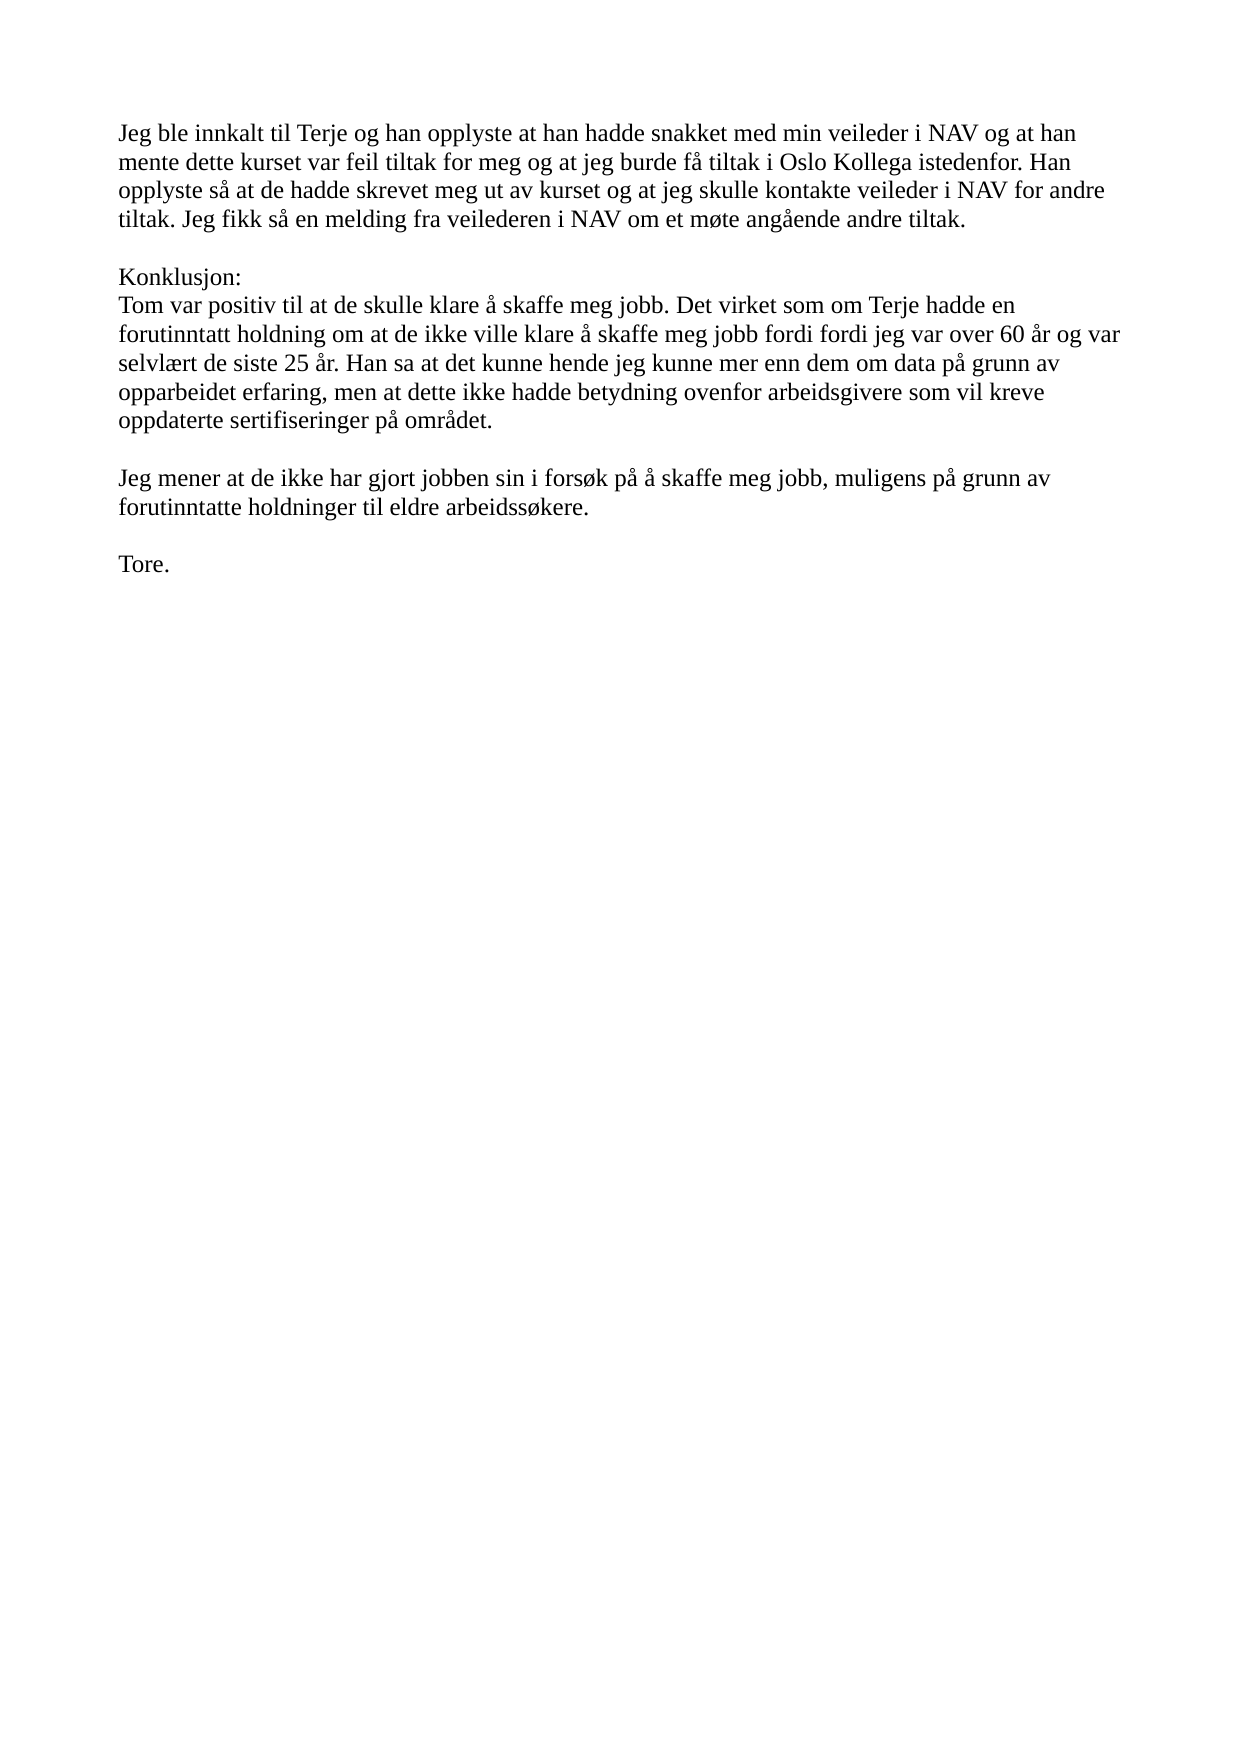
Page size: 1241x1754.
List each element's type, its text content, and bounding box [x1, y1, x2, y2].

text Tom var positiv til at de skulle klare å skaffe meg jobb. Det virket som om Terje hadde en forutinntatt holdning om at de ikke ville klare å skaffe meg jobb fordi fordi jeg var over 60 år og var selvlært de siste 25 år. Han sa at det kunne hende jeg kunne mer enn dem om data på grunn av opparbeidet erfaring, men at dette ikke hadde betydning ovenfor arbeidsgivere som vil kreve oppdaterte sertifiseringer på området. [118, 291, 1122, 434]
text Jeg ble innkalt til Terje og han opplyste at han hadde snakket med min veileder i NAV og at han mente dette kurset var feil tiltak for meg og at jeg burde få tiltak i Oslo Kollega istedenfor. Han opplyste så at de hadde skrevet meg ut av kurset og at jeg skulle kontakte veileder i NAV for andre tiltak. Jeg fikk så en melding fra veilederen i NAV om et møte angående andre tiltak. [118, 118, 1122, 233]
text Jeg mener at de ikke har gjort jobben sin i forsøk på å skaffe meg jobb, muligens på grunn av forutinntatte holdninger til eldre arbeidssøkere. [118, 463, 1122, 521]
text Tore. [118, 549, 1122, 578]
text Konklusjon: [118, 262, 1122, 291]
